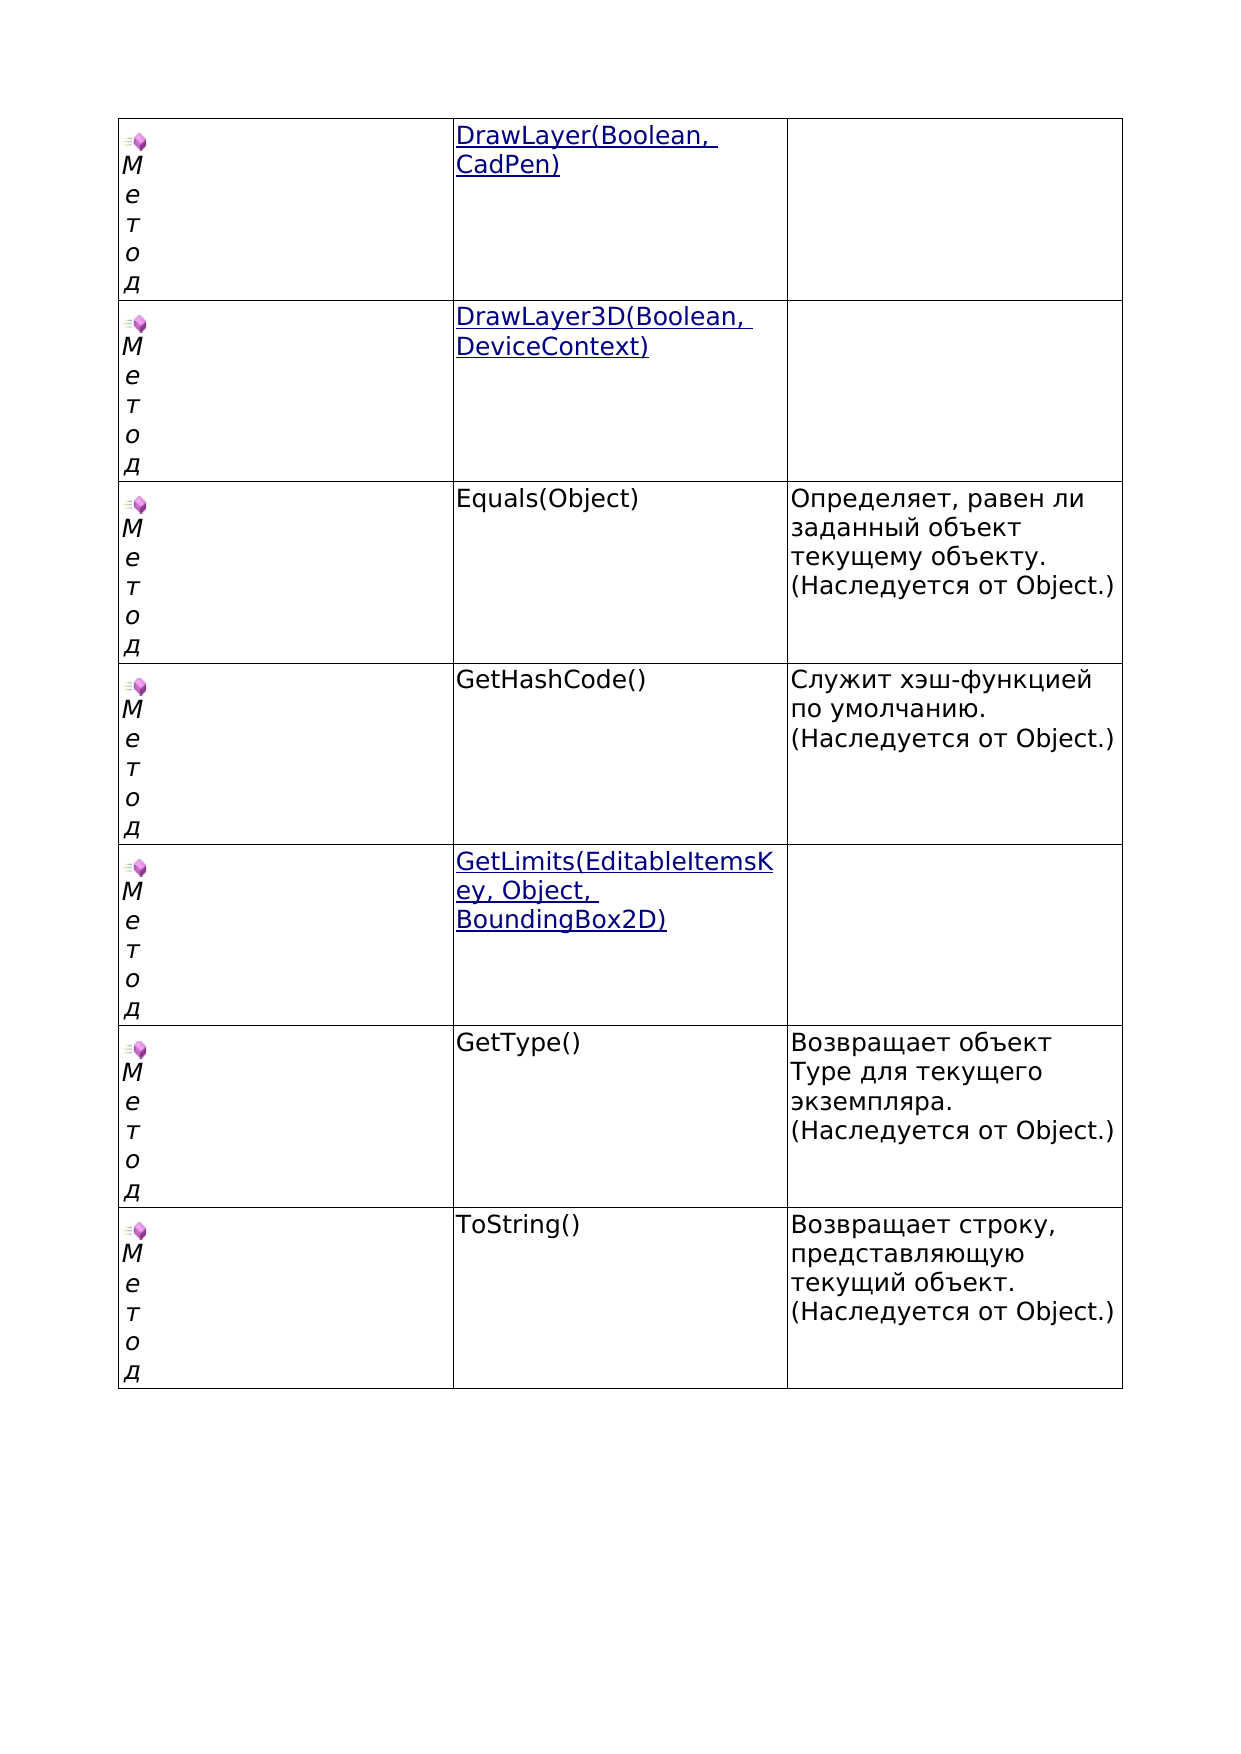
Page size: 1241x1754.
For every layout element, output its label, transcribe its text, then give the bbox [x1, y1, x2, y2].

table_cell GetLimits(EditableItemsKey, Object, BoundingBox2D) [454, 845, 787, 1025]
picture [121, 678, 147, 696]
table_cell [788, 119, 1122, 299]
table_cell [788, 301, 1122, 481]
table_cell [119, 1026, 453, 1207]
table_cell Equals(Object) [454, 482, 787, 662]
table_cell [119, 664, 453, 844]
picture [121, 1041, 147, 1059]
table_cell ToString() [454, 1208, 787, 1388]
table_cell GetHashCode() [454, 664, 787, 844]
table_cell [119, 482, 453, 662]
table_cell Определяет, равен ли заданный объект текущему объекту. (Наследуется от Object.) [788, 482, 1122, 662]
table_cell [119, 845, 453, 1025]
table_cell [119, 1208, 453, 1388]
table_cell Служит хэш-функцией по умолчанию. (Наследуется от Object.) [788, 664, 1122, 844]
table_cell Возвращает объект Type для текущего экземпляра. (Наследуется от Object.) [788, 1026, 1122, 1207]
table_cell [788, 845, 1122, 1025]
table_cell [119, 119, 453, 299]
table_cell DrawLayer(Boolean, CadPen) [454, 119, 787, 299]
table_cell GetType() [454, 1026, 787, 1207]
table_cell Возвращает строку, представляющую текущий объект. (Наследуется от Object.) [788, 1208, 1122, 1388]
picture [121, 133, 147, 151]
picture [121, 315, 147, 333]
table_cell DrawLayer3D(Boolean, DeviceContext) [454, 301, 787, 481]
picture [121, 1222, 147, 1240]
picture [121, 496, 147, 514]
picture [121, 859, 147, 877]
table_cell [119, 301, 453, 481]
